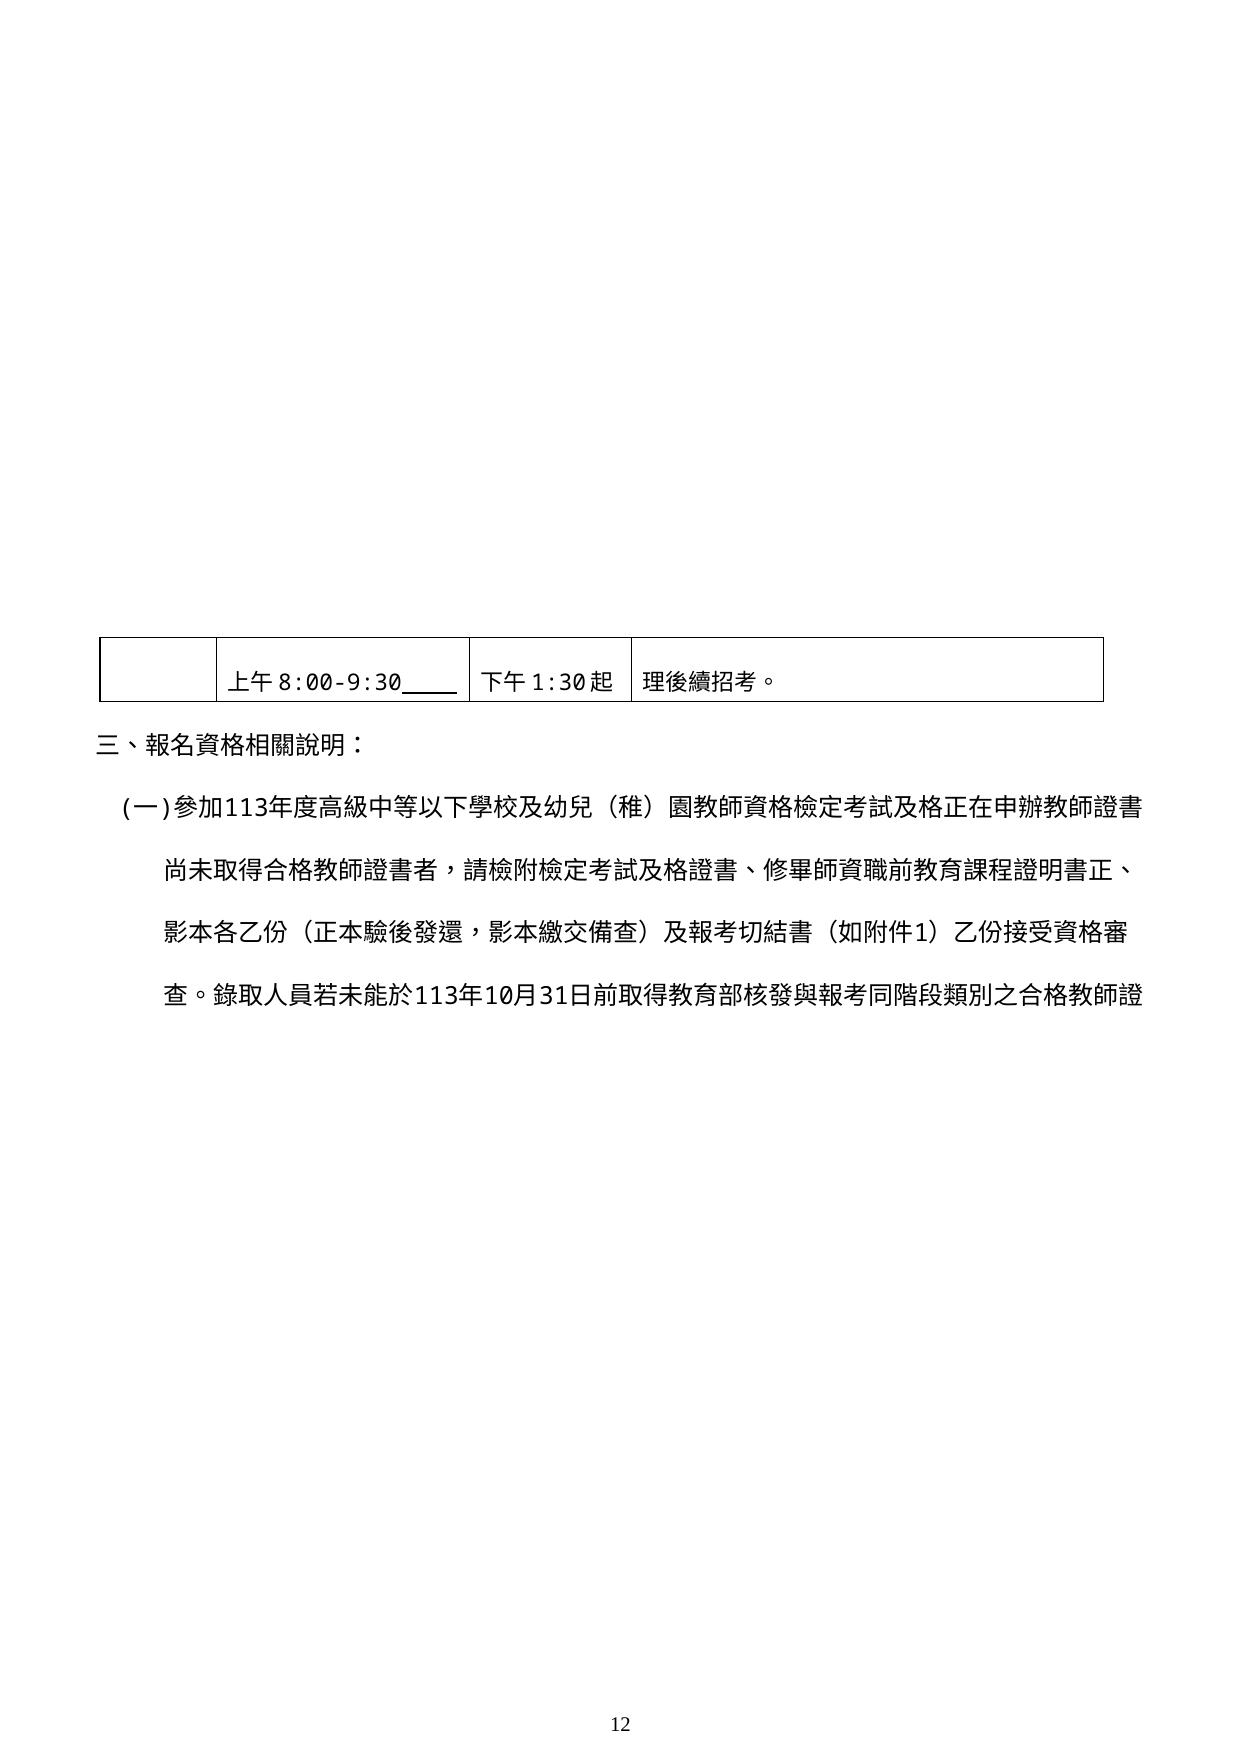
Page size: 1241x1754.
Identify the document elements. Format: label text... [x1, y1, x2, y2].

table_cell 下午1:30起 [470, 638, 631, 701]
text 尚未取得合格教師證書者，請檢附檢定考試及格證書、修畢師資職前教育課程證明書正、影本各乙份（正本驗後發還，影本繳交備查）及報考切結書（如附件1）乙份接受資格審查。錄取人員若未能於113年10月31日前取得教育部核發與報考同階段類別之合格教師證 [164, 827, 1152, 1014]
table_cell 理後續招考。 [632, 638, 1103, 701]
text 三、報名資格相關說明： [89, 702, 1152, 764]
table_cell [101, 638, 216, 701]
table_cell 上午8:00-9:30 [217, 638, 469, 701]
text (一)參加113年度高級中等以下學校及幼兒（稚）園教師資格檢定考試及格正在申辦教師證書 [89, 764, 1152, 827]
